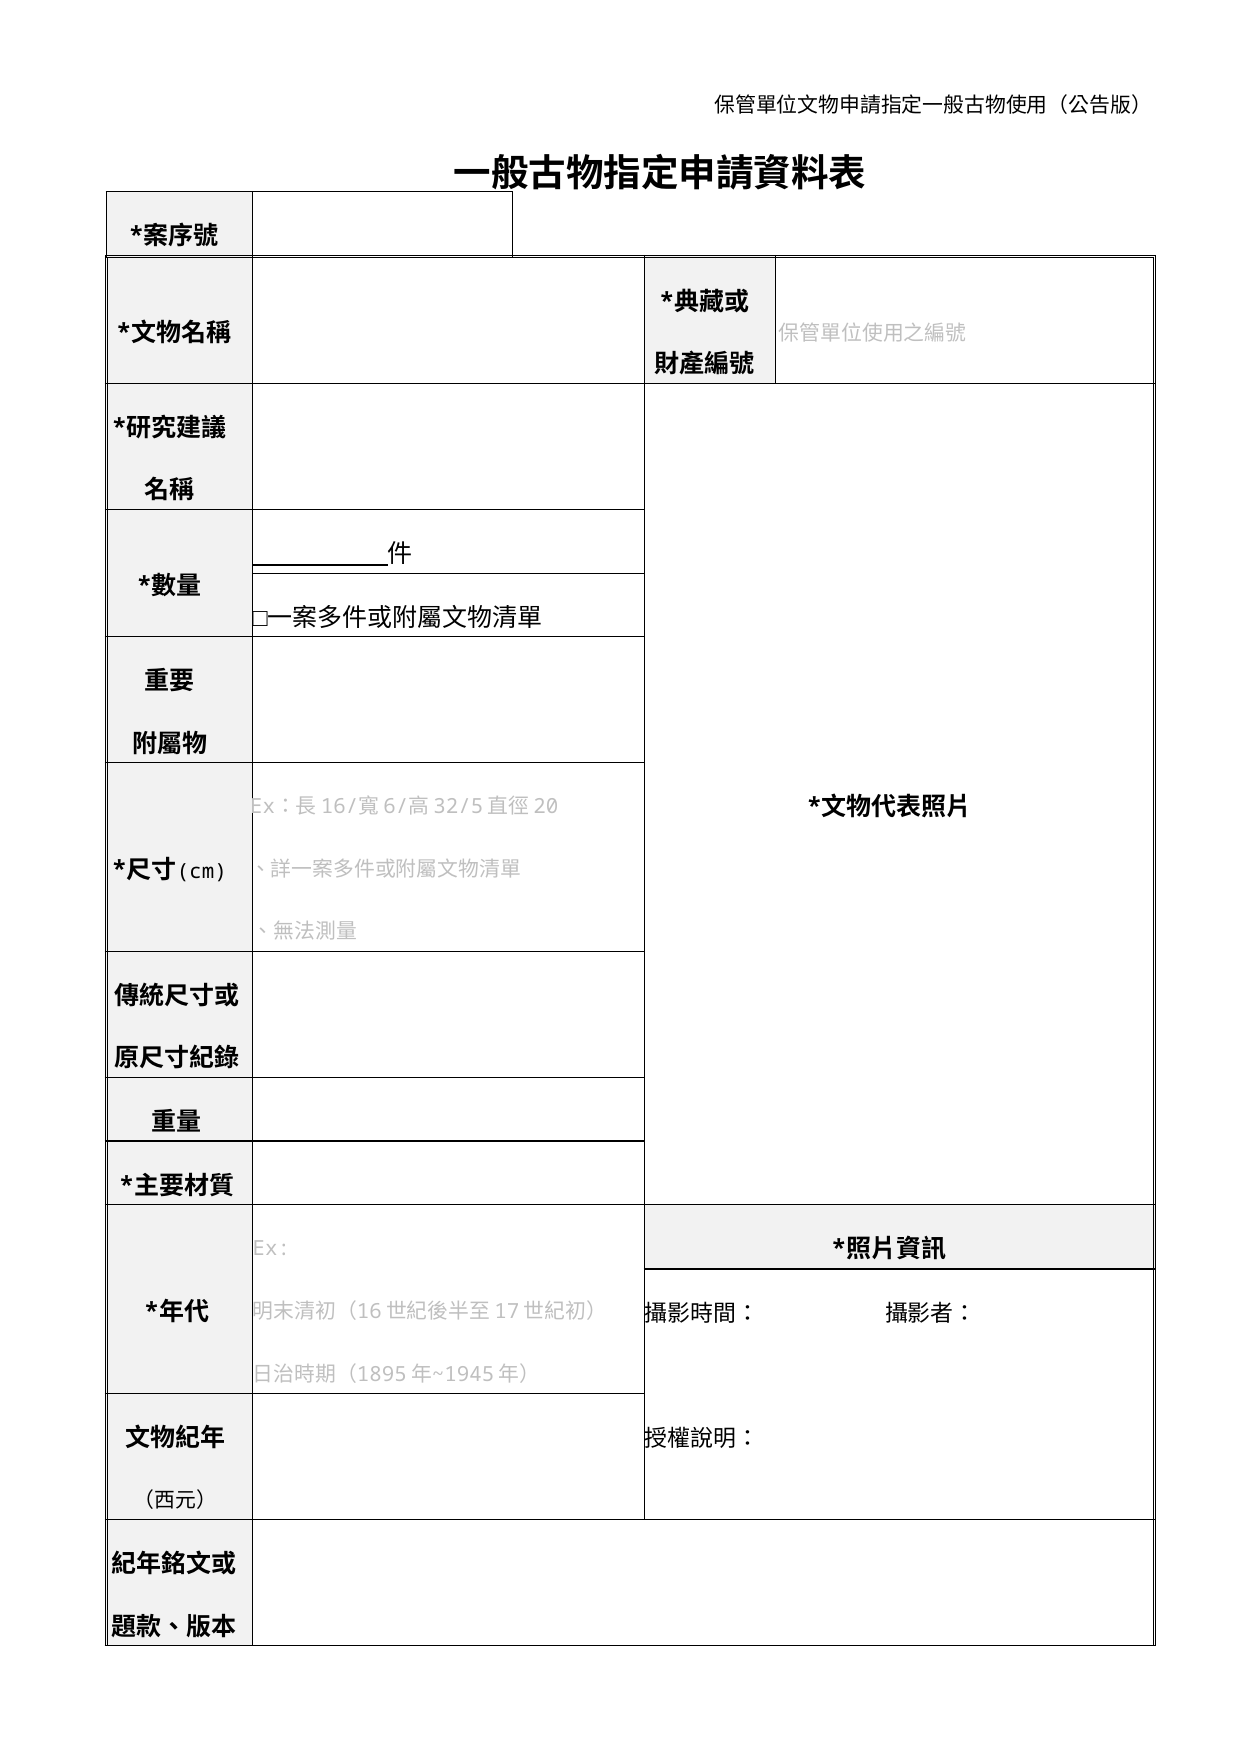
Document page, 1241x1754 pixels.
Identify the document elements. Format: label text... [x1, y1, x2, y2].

table_cell [253, 637, 644, 762]
table_cell 紀年銘文或 題款、版本 [108, 1520, 252, 1645]
table_cell □一案多件或附屬文物清單 [253, 574, 644, 636]
table_cell [253, 1142, 644, 1204]
table_cell 保管單位使用之編號 [776, 258, 1153, 383]
table_cell *主要材質 [108, 1142, 252, 1204]
table_header [253, 192, 512, 255]
table_cell *數量 [108, 510, 252, 636]
table_cell [253, 1520, 1153, 1645]
table_cell *文物名稱 [108, 258, 252, 383]
table_cell Ex：長16/寬6/高32/5直徑20 、詳一案多件或附屬文物清單 、無法測量 [253, 763, 644, 951]
table_cell *照片資訊 [645, 1205, 1153, 1268]
table_cell 重要 附屬物 [108, 637, 252, 762]
table_cell Ex: 明末清初（16世紀後半至17世紀初） 日治時期（1895年~1945年） [253, 1205, 644, 1393]
table_cell 文物紀年（西元） [108, 1394, 252, 1519]
table_header *案序號 [107, 192, 252, 255]
text 一般古物指定申請資料表 [148, 129, 1172, 191]
table_cell [253, 384, 644, 509]
table_cell [253, 952, 644, 1077]
table_cell [253, 1394, 644, 1519]
table_cell [253, 258, 644, 383]
table_cell *研究建議名稱 [108, 384, 252, 509]
table_cell *尺寸(cm) [108, 763, 252, 951]
table_cell *典藏或財產編號 [645, 258, 775, 383]
table_cell 傳統尺寸或 原尺寸紀錄 [108, 952, 252, 1077]
table_cell 件 [253, 510, 644, 572]
table_cell [253, 1078, 644, 1140]
table_cell *文物代表照片 [645, 384, 1153, 1204]
table_cell *年代 [108, 1205, 252, 1393]
table_cell 重量 [108, 1078, 252, 1140]
table_cell 攝影時間： 攝影者： 授權說明： [645, 1270, 1153, 1519]
table_header [513, 191, 1155, 255]
